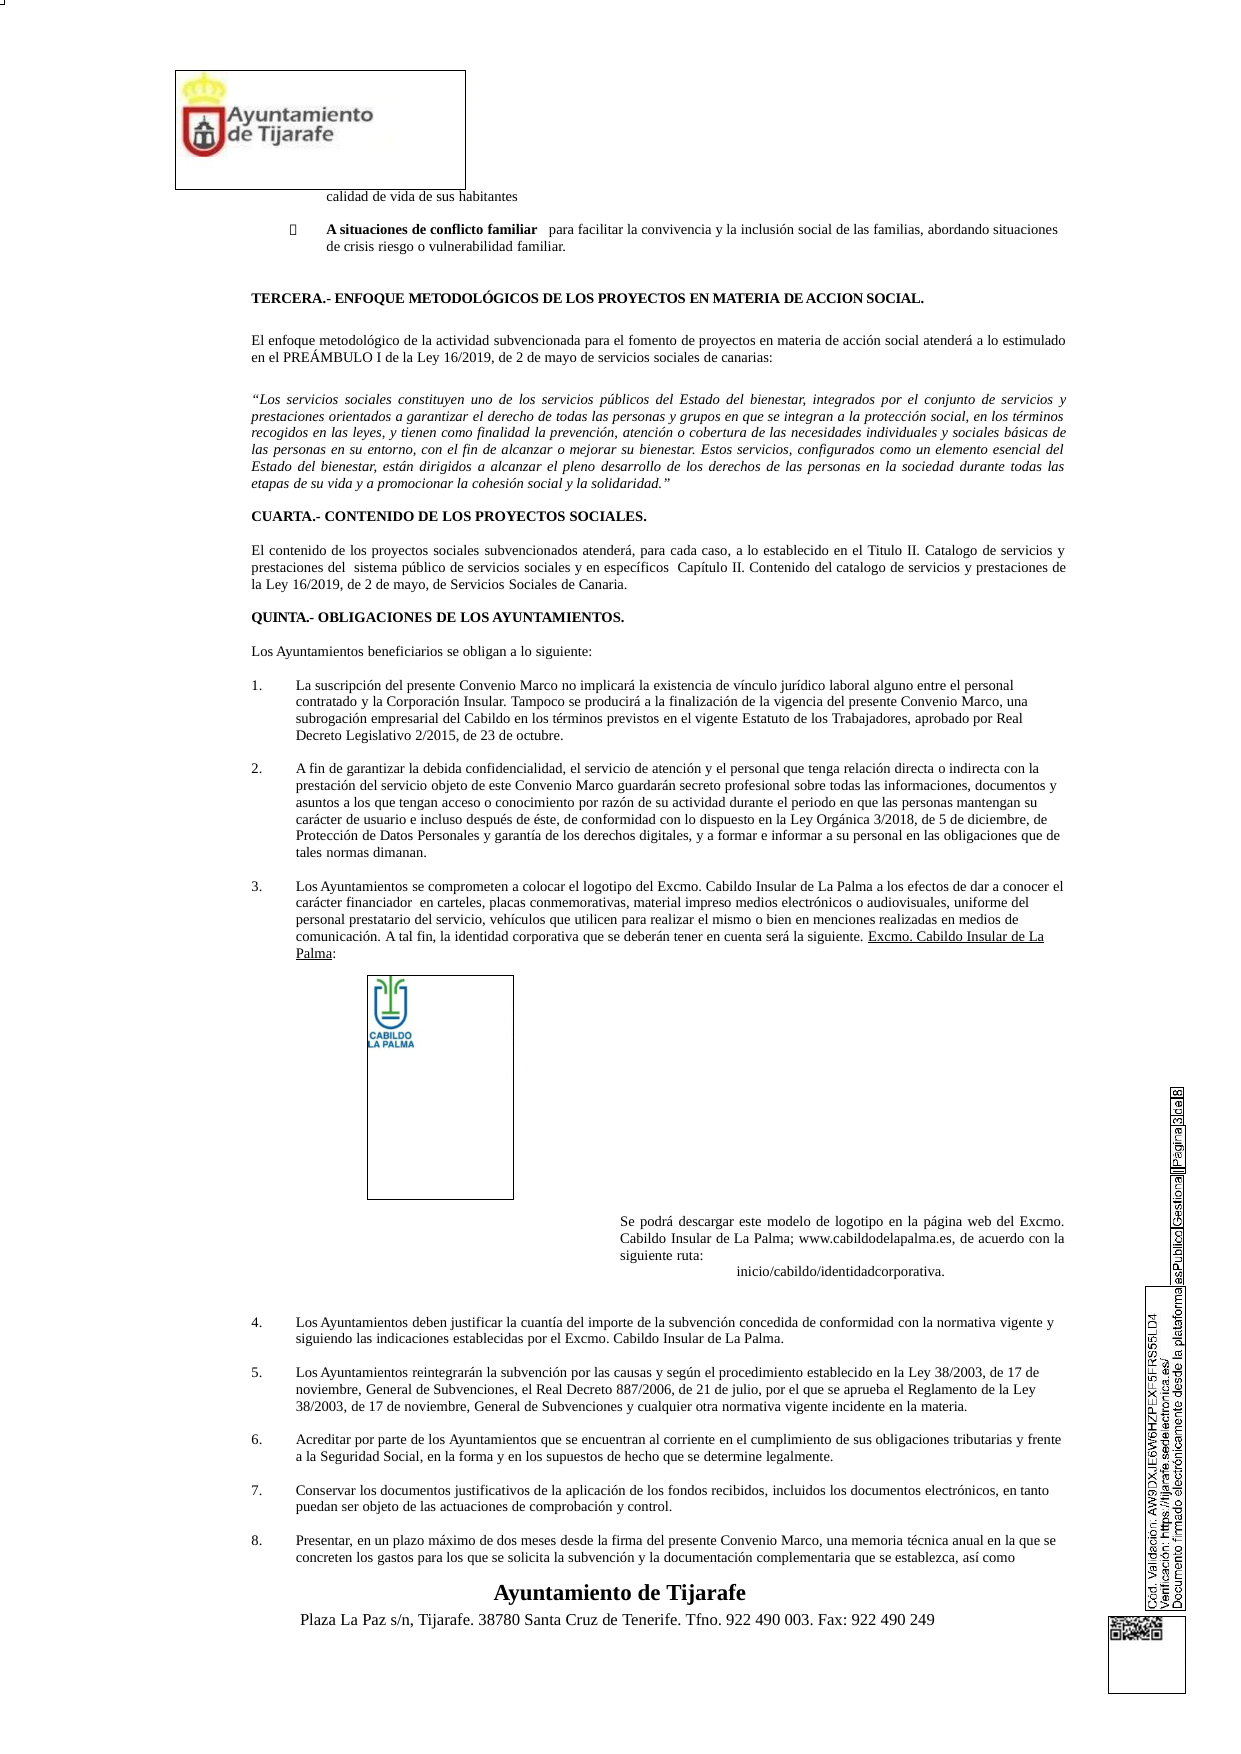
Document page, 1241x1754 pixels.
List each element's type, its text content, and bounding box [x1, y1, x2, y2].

text calidad de vida de sus habitantes [326, 188, 542, 204]
text 3 [251, 878, 258, 894]
text . [258, 1314, 287, 1330]
text 6 [251, 1432, 258, 1448]
text 8/2003, de 17 de noviembre, General de Subvenciones y cualquier otra normativa vigente incidente en la materia. [303, 1398, 990, 1414]
picture [1145, 1229, 1186, 1286]
picture [1146, 1287, 1185, 1610]
text . [258, 677, 287, 693]
text las personas en su entorno, con el fin de alcanzar o mejorar su bienestar. Estos servicios, configurados como un elemento esencial del [251, 442, 1089, 458]
text La suscripción del presente Convenio Marco no implicará la existencia de vínculo jurídico laboral alguno entre el personal [296, 677, 1051, 693]
text Cabildo Insular de La Palma; www.cabildodelapalma.es, de acuerdo con la [620, 1230, 1089, 1246]
text prestación del servicio objeto de este Convenio Marco guardarán secreto profesional sobre todas las informaciones, documentos y [296, 778, 1081, 794]
picture [1171, 1116, 1183, 1125]
text Los Ayuntamientos se comprometen a colocar el logotipo del Excmo. Cabildo Insular de La Palma a los efectos de dar a conocer el [296, 878, 1088, 894]
text comunicación. A tal fin, la identidad corporativa que se deberán tener en cuenta será la siguiente. Excmo. Cabildo Insular de La [296, 928, 1088, 944]
text A fin de garantizar la debida confidencialidad, el servicio de atención y el personal que tenga relación directa o indirecta con la [296, 761, 1081, 777]
text Plaza La Paz s/n, Tijarafe. 38780 Santa Cruz de Tenerife. Tfno. 922 490 003. Fax: 922 490 249 [300, 1611, 961, 1629]
text personal prestatario del servicio, vehículos que utilicen para realizar el mismo o bien en menciones realizadas en medios de [296, 912, 1088, 928]
text concreten los gastos para los que se solicita la subvención y la documentación complementaria que se establezca, así como [296, 1549, 1079, 1565]
picture [368, 976, 513, 1199]
text contratado y la Corporación Insular. Tampoco se producirá a la finalización de la vigencia del presente Convenio Marco, una [296, 694, 1051, 710]
text Se podrá descargar este modelo de logotipo en la página web del Excmo. [620, 1214, 1089, 1230]
text El enfoque metodológico de la actividad subvencionada para el fomento de proyectos en materia de acción social atenderá a lo estimulado [251, 333, 1088, 349]
text Palma: [296, 945, 1088, 961]
text 4 [251, 1314, 258, 1324]
text etapas de su vida y a promocionar la cohesión social y la solidaridad.” [251, 475, 1089, 491]
text CUARTA.- CONTENIDO DE LOS PROYECTOS SOCIALES. [251, 509, 672, 525]
text . [258, 761, 287, 777]
text siguiendo las indicaciones establecidas por el Excmo. Cabildo Insular de La Palma. [296, 1331, 1078, 1347]
text carácter financiador en carteles, placas conmemorativas, material impreso medios electrónicos o audiovisuales, uniforme del [296, 895, 1088, 911]
text Los Ayuntamientos deben justificar la cuantía del importe de la subvención concedida de conformidad con la normativa vigente y [296, 1314, 1078, 1330]
picture [1171, 1176, 1183, 1227]
text carácter de usuario e incluso después de éste, de conformidad con lo dispuesto en la Ley Orgánica 3/2018, de 5 de diciembre, de [296, 811, 1081, 827]
text 1 [251, 677, 258, 693]
text inicio/cabildo/identidadcorporativa. [736, 1264, 970, 1280]
text Estado del bienestar, están dirigidos a alcanzar el pleno desarrollo de los derechos de las personas en la sociedad durante todas las [251, 458, 1089, 474]
text subrogación empresarial del Cabildo en los términos previstos en el vigente Estatuto de los Trabajadores, aprobado por Real [296, 711, 1051, 727]
text 3 [296, 1398, 303, 1414]
text Decreto Legislativo 2/2015, de 23 de octubre. [296, 727, 1051, 743]
text 8 [251, 1532, 258, 1548]
text QUINTA.- OBLIGACIONES DE LOS AYUNTAMIENTOS. [251, 610, 653, 626]
text siguiente ruta: [620, 1247, 1089, 1263]
picture [176, 71, 465, 189]
text El contenido de los proyectos sociales subvencionados atenderá, para cada caso, a lo establecido en el Titulo II. Catalogo de servicios y [251, 543, 1088, 559]
text Presentar, en un plazo máximo de dos meses desde la firma del presente Convenio Marco, una memoria técnica anual en la que se [296, 1532, 1079, 1548]
picture [1171, 1126, 1185, 1167]
text prestaciones orientados a garantizar el derecho de todas las personas y grupos en que se integran a la protección social, en los términos [251, 408, 1089, 424]
text de crisis riesgo o vulnerabilidad familiar. [326, 239, 1081, 255]
text . [258, 1532, 287, 1548]
text . [258, 1432, 287, 1448]
picture [1109, 1617, 1185, 1693]
picture [1171, 1099, 1183, 1115]
text . [258, 1482, 287, 1498]
text a la Seguridad Social, en la forma y en los supuestos de hecho que se determine legalmente. [296, 1448, 1084, 1464]
text Los Ayuntamientos beneficiarios se obligan a lo siguiente: [251, 643, 618, 659]
picture [1171, 1169, 1185, 1173]
text tales normas dimanan. [296, 845, 1081, 861]
text Los Ayuntamientos reintegrarán la subvención por las causas y según el procedimiento establecido en la Ley 38/2003, de 17 de [296, 1364, 1064, 1381]
text Acreditar por parte de los Ayuntamientos que se encuentran al corriente en el cumplimiento de sus obligaciones tributarias y frente [296, 1432, 1084, 1448]
text la Ley 16/2019, de 2 de mayo, de Servicios Sociales de Canaria. [251, 576, 1088, 592]
text 2 [251, 761, 258, 777]
text . [258, 1364, 287, 1381]
text asuntos a los que tengan acceso o conocimiento por razón de su actividad durante el periodo en que las personas mantengan su [296, 794, 1081, 810]
text Ayuntamiento de Tijarafe [493, 1580, 773, 1606]
text recogidos en las leyes, y tienen como finalidad la prevención, atención o cobertura de las necesidades individuales y sociales básicas de [251, 425, 1089, 441]
text 7 [251, 1482, 258, 1498]
text  [289, 225, 319, 238]
text prestaciones del sistema público de servicios sociales y en específicos Capítulo II. Contenido del catalogo de servicios y prestaciones de [251, 559, 1088, 575]
text A situaciones de conflicto familiar para facilitar la convivencia y la inclusión social de las familias, abordando situaciones [326, 222, 1081, 238]
text . [258, 878, 287, 894]
picture [1171, 1088, 1183, 1097]
text 5 [251, 1364, 258, 1381]
text “Los servicios sociales constituyen uno de los servicios públicos del Estado del bienestar, integrados por el conjunto de servicios y [251, 391, 1089, 407]
text noviembre, General de Subvenciones, el Real Decreto 887/2006, de 21 de julio, por el que se aprueba el Reglamento de la Ley [296, 1381, 1064, 1397]
text Protección de Datos Personales y garantía de los derechos digitales, y a formar e informar a su personal en las obligaciones que de [296, 828, 1081, 844]
text en el PREÁMBULO I de la Ley 16/2019, de 2 de mayo de servicios sociales de canarias: [251, 349, 1088, 366]
text Conservar los documentos justificativos de la aplicación de los fondos recibidos, incluidos los documentos electrónicos, en tanto [296, 1482, 1071, 1498]
text TERCERA.- ENFOQUE METODOLÓGICOS DE LOS PROYECTOS EN MATERIA DE ACCION SOCIAL. [251, 291, 948, 307]
text puedan ser objeto de las actuaciones de comprobación y control. [296, 1499, 1071, 1515]
